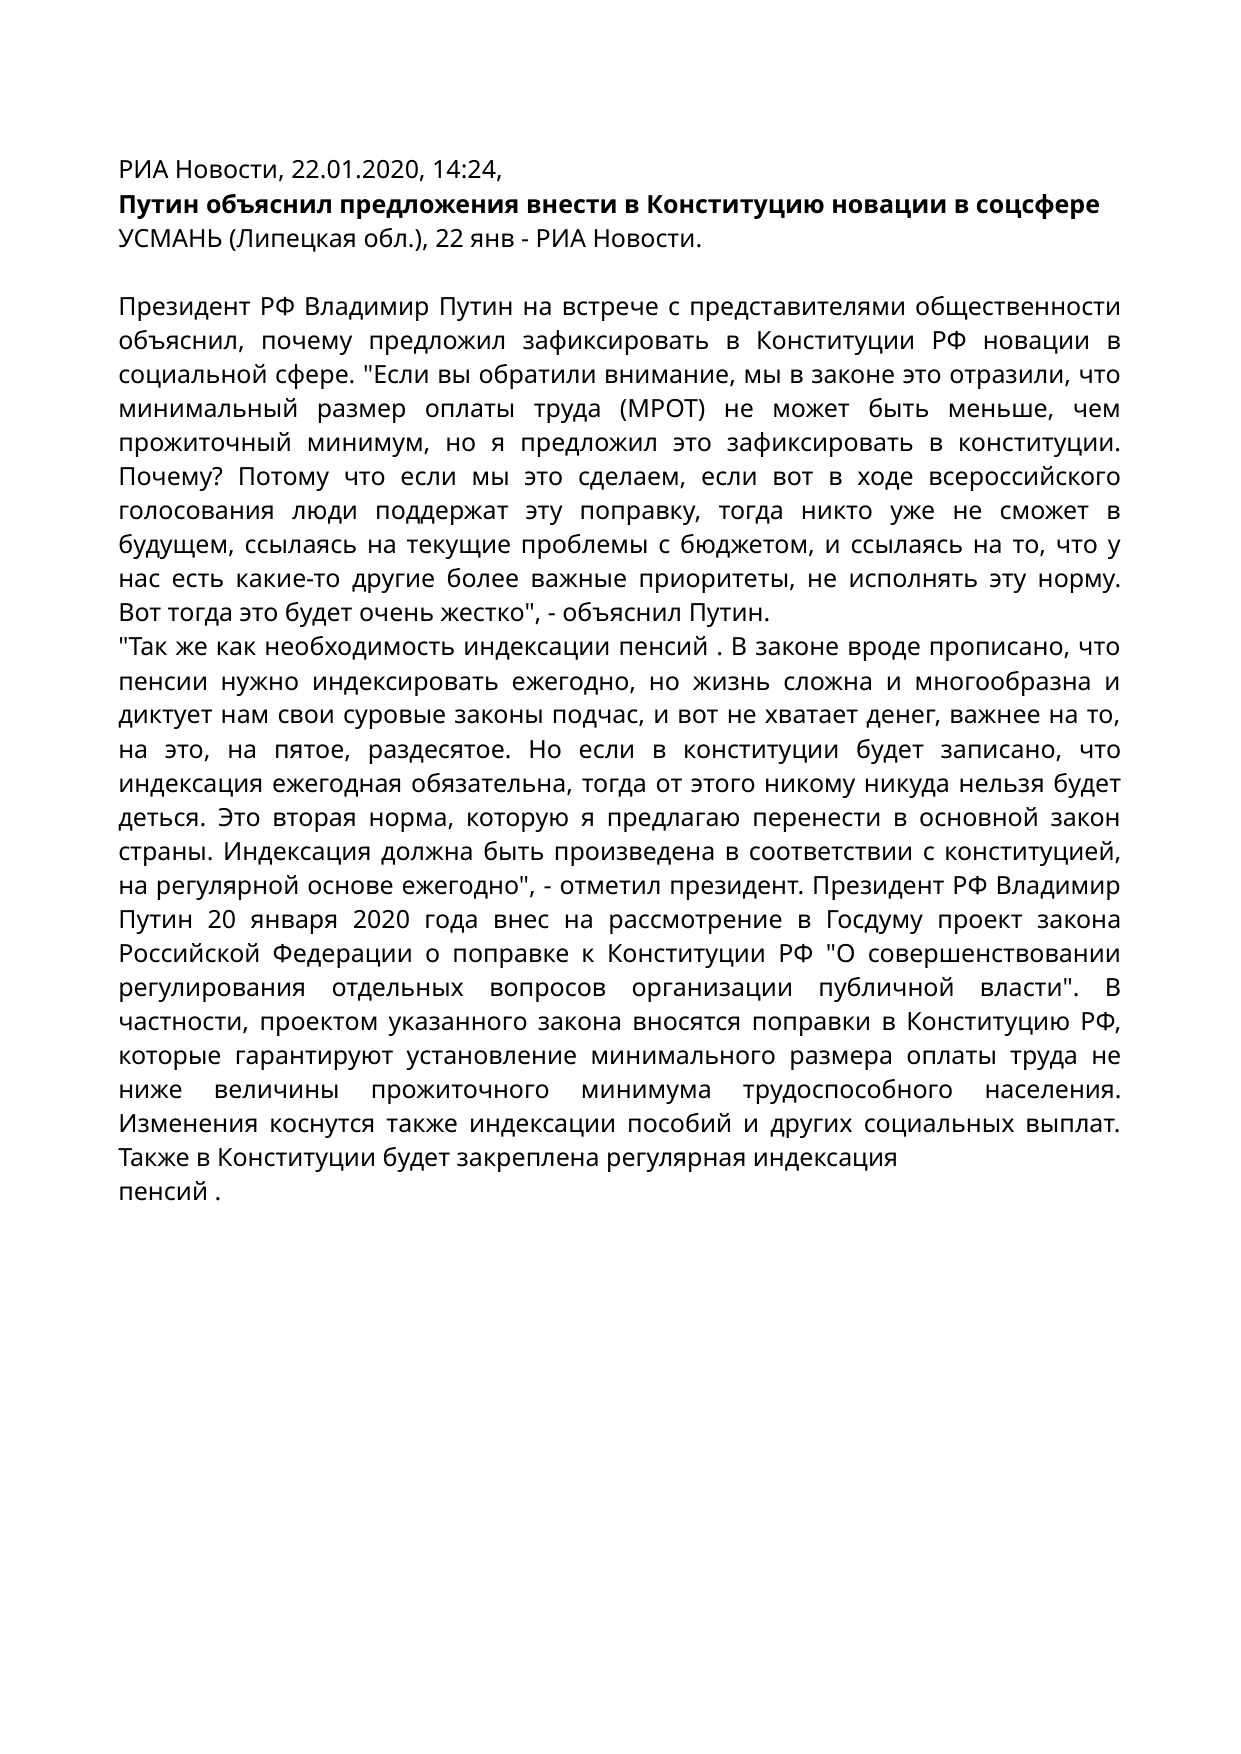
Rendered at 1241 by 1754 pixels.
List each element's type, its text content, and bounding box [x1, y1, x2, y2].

text Президент РФ Владимир Путин на встрече с представителями общественности объяснил, почему предложил зафиксировать в Конституции РФ новации в социальной сфере. "Если вы обратили внимание, мы в законе это отразили, что минимальный размер оплаты труда (МРОТ) не может быть меньше, чем прожиточный минимум, но я предложил это зафиксировать в конституции. Почему? Потому что если мы это сделаем, если вот в ходе всероссийского голосования люди поддержат эту поправку, тогда никто уже не сможет в будущем, ссылаясь на текущие проблемы с бюджетом, и ссылаясь на то, что у нас есть какие-то другие более важные приоритеты, не исполнять эту норму. Вот тогда это будет очень жестко", - объяснил Путин. [118, 288, 1122, 629]
text УСМАНЬ (Липецкая обл.), 22 янв - РИА Новости. [118, 220, 1122, 254]
text РИА Новости, 22.01.2020, 14:24, [118, 152, 1122, 186]
text пенсий . [118, 1174, 1122, 1208]
text "Так же как необходимость индексации пенсий . В законе вроде прописано, что пенсии нужно индексировать ежегодно, но жизнь сложна и многообразна и диктует нам свои суровые законы подчас, и вот не хватает денег, важнее на то, на это, на пятое, раздесятое. Но если в конституции будет записано, что индексация ежегодная обязательна, тогда от этого никому никуда нельзя будет деться. Это вторая норма, которую я предлагаю перенести в основной закон страны. Индексация должна быть произведена в соответствии с конституцией, на регулярной основе ежегодно", - отметил президент. Президент РФ Владимир Путин 20 января 2020 года внес на рассмотрение в Госдуму проект закона Российской Федерации о поправке к Конституции РФ "О совершенствовании регулирования отдельных вопросов организации публичной власти". В частности, проектом указанного закона вносятся поправки в Конституцию РФ, которые гарантируют установление минимального размера оплаты труда не ниже величины прожиточного минимума трудоспособного населения. Изменения коснутся также индексации пособий и других социальных выплат. Также в Конституции будет закреплена регулярная индексация [118, 629, 1122, 1174]
text Путин объяснил предложения внести в Конституцию новации в соцсфере [118, 186, 1122, 220]
